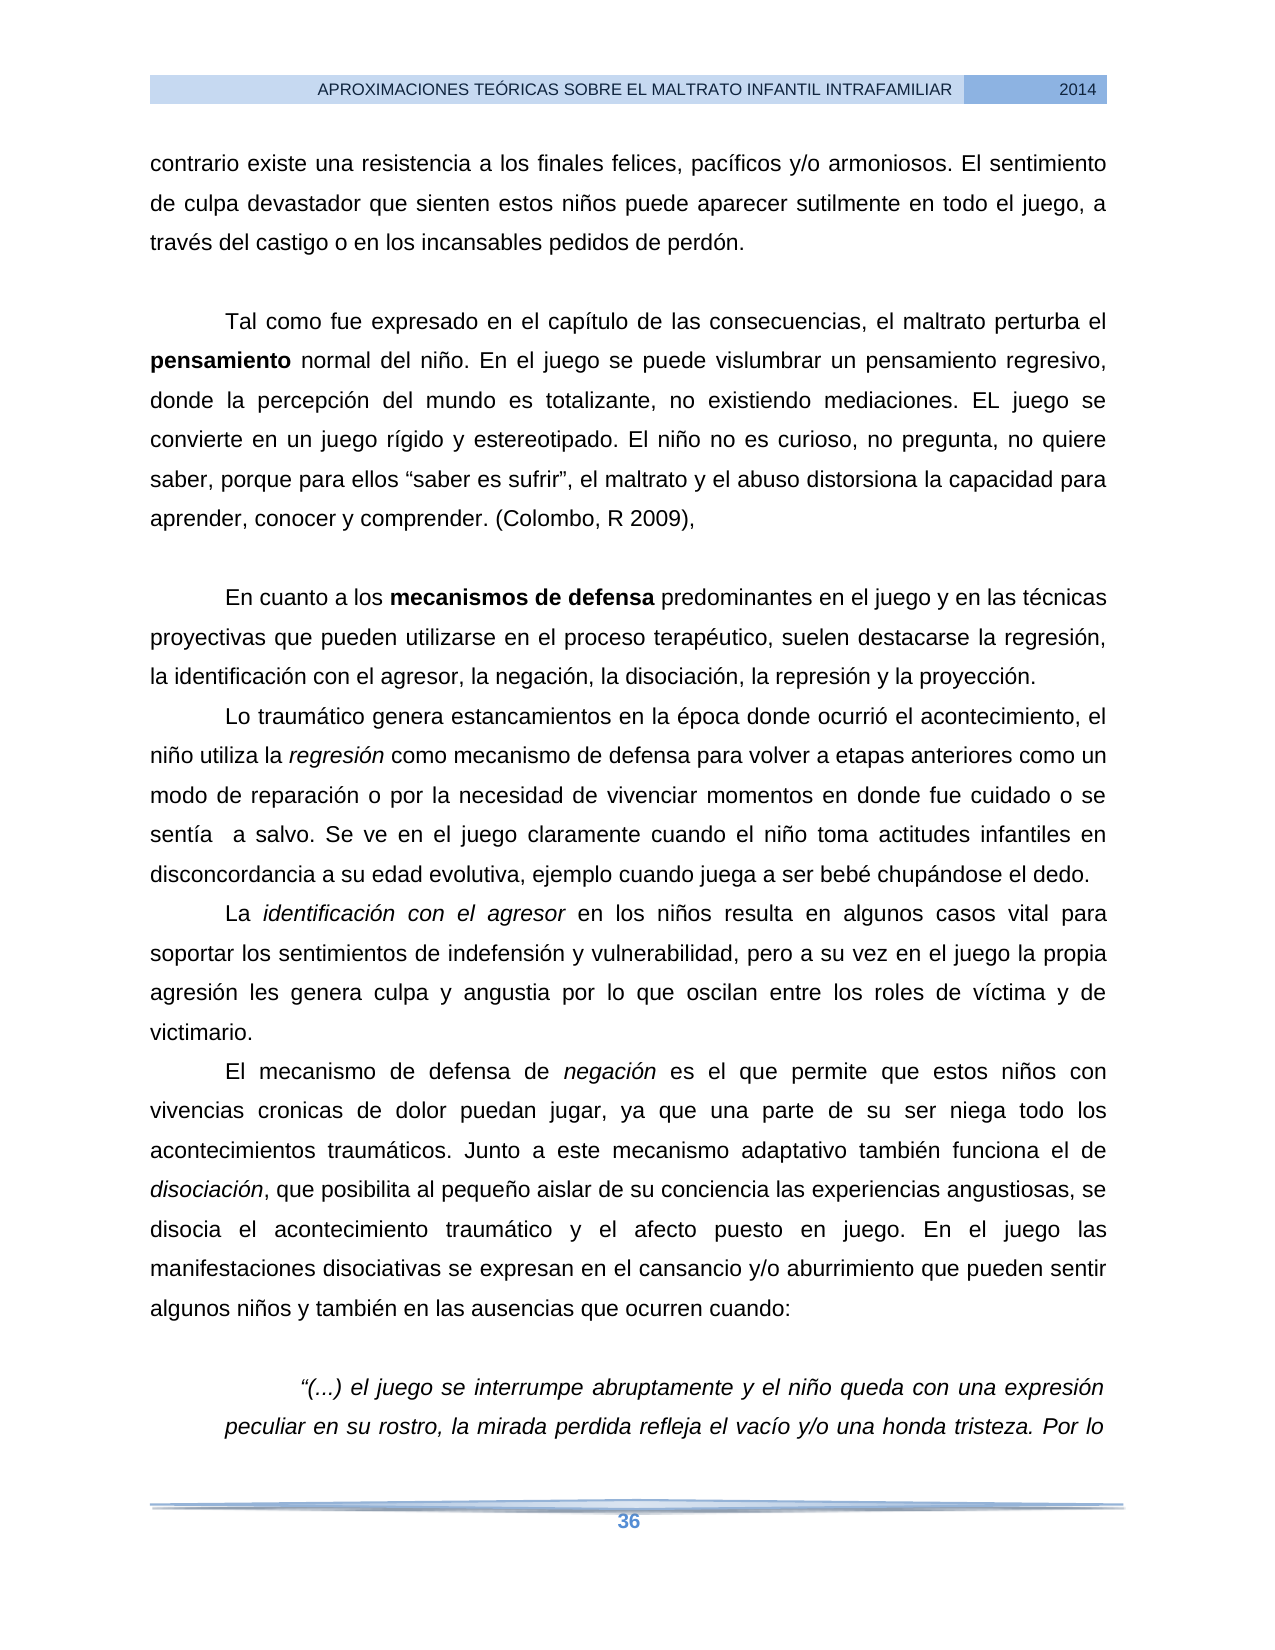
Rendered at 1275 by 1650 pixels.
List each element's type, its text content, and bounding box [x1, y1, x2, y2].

text “(...) el juego se interrumpe abruptamente y el niño queda con una expresión peculiar en su rostro, la mirada perdida refleja el vacío y/o una honda tristeza. Por lo [225, 1374, 1107, 1440]
text contrario existe una resistencia a los finales felices, pacíficos y/o armoniosos. El sentimiento de culpa devastador que sienten estos niños puede aparecer sutilmente en todo el juego, a través del castigo o en los incansables pedidos de perdón. [150, 150, 1107, 255]
text La identificación con el agresor en los niños resulta en algunos casos vital para soportar los sentimientos de indefensión y vulnerabilidad, pero a su vez en el juego la propia agresión les genera culpa y angustia por lo que oscilan entre los roles de víctima y de victimario. [150, 900, 1107, 1045]
text Tal como fue expresado en el capítulo de las consecuencias, el maltrato perturba el pensamiento normal del niño. En el juego se puede vislumbrar un pensamiento regresivo, donde la percepción del mundo es totalizante, no existiendo mediaciones. EL juego se convierte en un juego rígido y estereotipado. El niño no es curioso, no pregunta, no quiere saber, porque para ellos “saber es sufrir”, el maltrato y el abuso distorsiona la capacidad para aprender, conocer y comprender. (Colombo, R 2009), [150, 308, 1107, 532]
text Lo traumático genera estancamientos en la época donde ocurrió el acontecimiento, el niño utiliza la regresión como mecanismo de defensa para volver a etapas anteriores como un modo de reparación o por la necesidad de vivenciar momentos en donde fue cuidado o se sentía a salvo. Se ve en el juego claramente cuando el niño toma actitudes infantiles en disconcordancia a su edad evolutiva, ejemplo cuando juega a ser bebé chupándose el dedo. [150, 703, 1107, 887]
text En cuanto a los mecanismos de defensa predominantes en el juego y en las técnicas proyectivas que pueden utilizarse en el proceso terapéutico, suelen destacarse la regresión, la identificación con el agresor, la negación, la disociación, la represión y la proyección. [150, 584, 1107, 689]
text El mecanismo de defensa de negación es el que permite que estos niños con vivencias cronicas de dolor puedan jugar, ya que una parte de su ser niega todo los acontecimientos traumáticos. Junto a este mecanismo adaptativo también funciona el de disociación, que posibilita al pequeño aislar de su conciencia las experiencias angustiosas, se disocia el acontecimiento traumático y el afecto puesto en juego. En el juego las manifestaciones disociativas se expresan en el cansancio y/o aburrimiento que pueden sentir algunos niños y también en las ausencias que ocurren cuando: [150, 1058, 1107, 1321]
